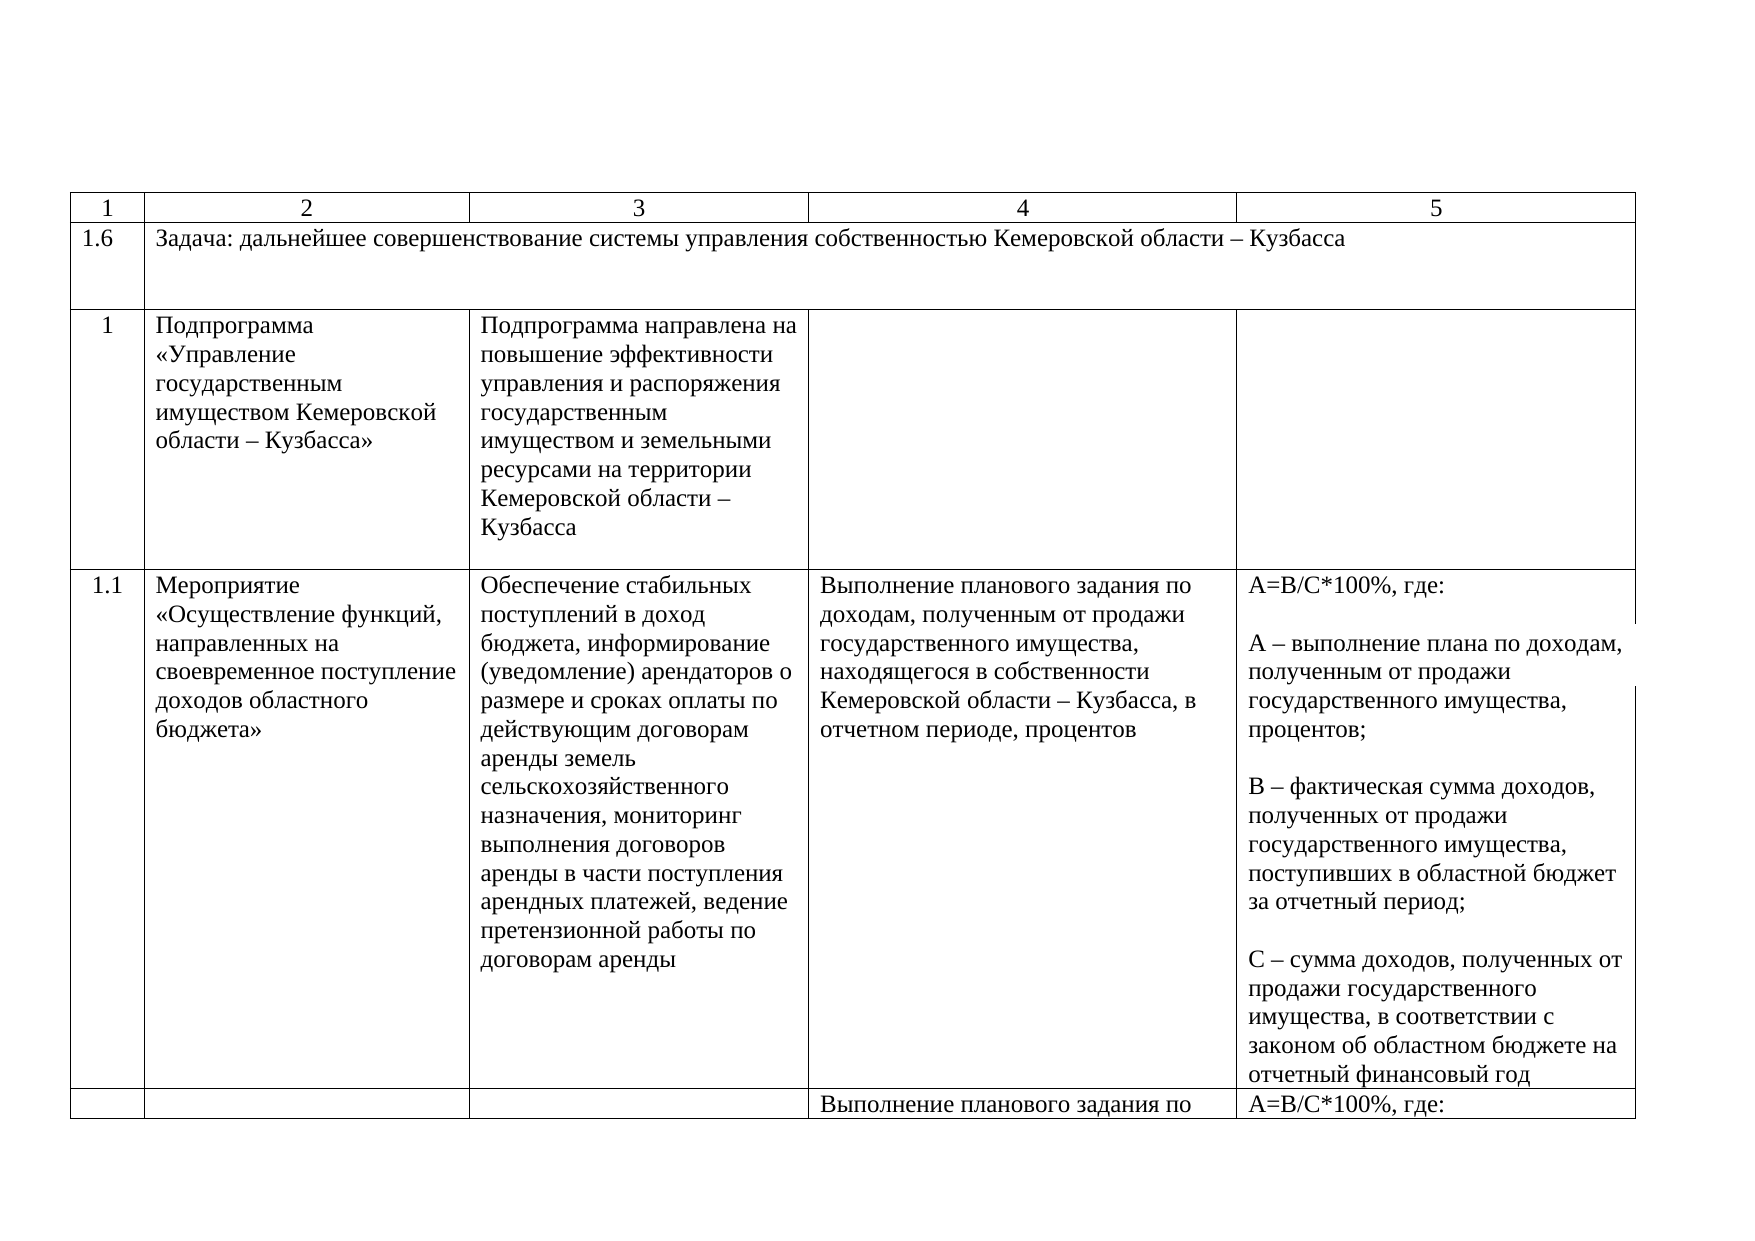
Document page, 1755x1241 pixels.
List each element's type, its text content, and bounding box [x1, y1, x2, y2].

table_cell [145, 1089, 155, 1117]
table_header 3 [797, 193, 808, 222]
table_header 3 [470, 193, 480, 222]
table_cell 1 [71, 310, 144, 569]
table_header 2 [458, 193, 469, 222]
table_header 2 [145, 193, 155, 222]
table_cell [458, 1089, 469, 1117]
table_cell Выполнение планового задания по доходам, полученным от продажи государственного имущества, находящегося в собственности Кемеровской области – Кузбасса, в отчетном периоде, процентов [809, 570, 1236, 1088]
table_header 4 [809, 193, 820, 222]
table_cell [133, 1089, 144, 1117]
table_header 4 [1226, 193, 1236, 222]
table_cell [1237, 310, 1635, 569]
table_header 1 [71, 193, 82, 222]
table_cell 1.1 [71, 570, 144, 1088]
table_cell Мероприятие «Осуществление функций, направленных на своевременное поступление доходов областного бюджета» [145, 570, 469, 1088]
table_header 5 [1237, 193, 1248, 222]
table_cell Обеспечение стабильных поступлений в доход бюджета, информирование (уведомление) арендаторов о размере и сроках оплаты по действующим договорам аренды земель сельскохозяйственного назначения, мониторинг выполнения договоров аренды в части поступления арендных платежей, ведение претензионной работы по договорам аренды [470, 570, 808, 1088]
table_header 5 [1624, 193, 1635, 222]
table_cell Задача: дальнейшее совершенствование системы управления собственностью Кемеровской области – Кузбасса [145, 223, 1635, 309]
table_cell 1.6 [133, 223, 144, 309]
table_cell [809, 310, 1236, 569]
table_cell 1.6 [71, 223, 82, 309]
table_cell [797, 1089, 808, 1117]
table_cell [470, 1089, 480, 1117]
table_cell Подпрограмма «Управление государственным имуществом Кемеровской области – Кузбасса» [145, 310, 469, 569]
table_cell [71, 1089, 82, 1117]
table_header 1 [133, 193, 144, 222]
